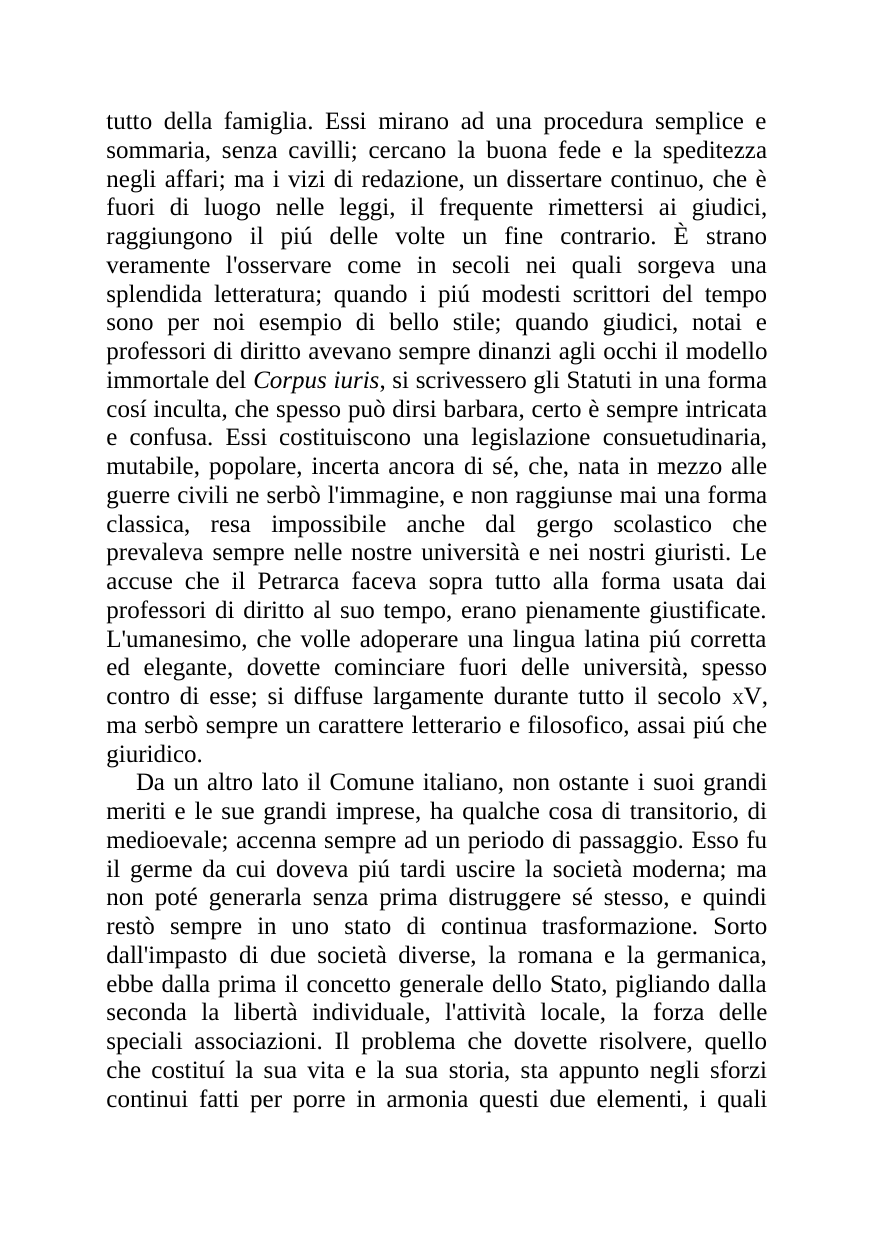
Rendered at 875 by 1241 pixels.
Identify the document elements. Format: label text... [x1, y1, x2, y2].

text Da un altro lato il Comune italiano, non ostante i suoi grandi meriti e le sue grandi imprese, ha qualche cosa di transitorio, di medioevale; accenna sempre ad un periodo di passaggio. Esso fu il germe da cui doveva piú tardi uscire la società moderna; ma non poté generarla senza prima distruggere sé stesso, e quindi restò sempre in uno stato di continua trasformazione. Sorto dall'impasto di due società diverse, la romana e la germanica, ebbe dalla prima il concetto generale dello Stato, pigliando dalla seconda la libertà individuale, l'attività locale, la forza delle speciali associazioni. Il problema che dovette risolvere, quello che costituí la sua vita e la sua storia, sta appunto negli sforzi continui fatti per porre in armonia questi due elementi, i quali [106, 767, 768, 1112]
text tutto della famiglia. Essi mirano ad una procedura semplice e sommaria, senza cavilli; cercano la buona fede e la speditezza negli affari; ma i vizi di redazione, un dissertare continuo, che è fuori di luogo nelle leggi, il frequente rimettersi ai giudici, raggiungono il piú delle volte un fine contrario. È strano veramente l'osservare come in secoli nei quali sorgeva una splendida letteratura; quando i piú modesti scrittori del tempo sono per noi esempio di bello stile; quando giudici, notai e professori di diritto avevano sempre dinanzi agli occhi il modello immortale del Corpus iuris, si scrivessero gli Statuti in una forma cosí inculta, che spesso può dirsi barbara, certo è sempre intricata e confusa. Essi costituiscono una legislazione consuetudinaria, mutabile, popolare, incerta ancora di sé, che, nata in mezzo alle guerre civili ne serbò l'immagine, e non raggiunse mai una forma classica, resa impossibile anche dal gergo scolastico che prevaleva sempre nelle nostre università e nei nostri giuristi. Le accuse che il Petrarca faceva sopra tutto alla forma usata dai professori di diritto al suo tempo, erano pienamente giustificate. L'umanesimo, che volle adoperare una lingua latina piú corretta ed elegante, dovette cominciare fuori delle università, spesso contro di esse; si diffuse largamente durante tutto il secolo xV, ma serbò sempre un carattere letterario e filosofico, assai piú che giuridico. [106, 106, 768, 767]
